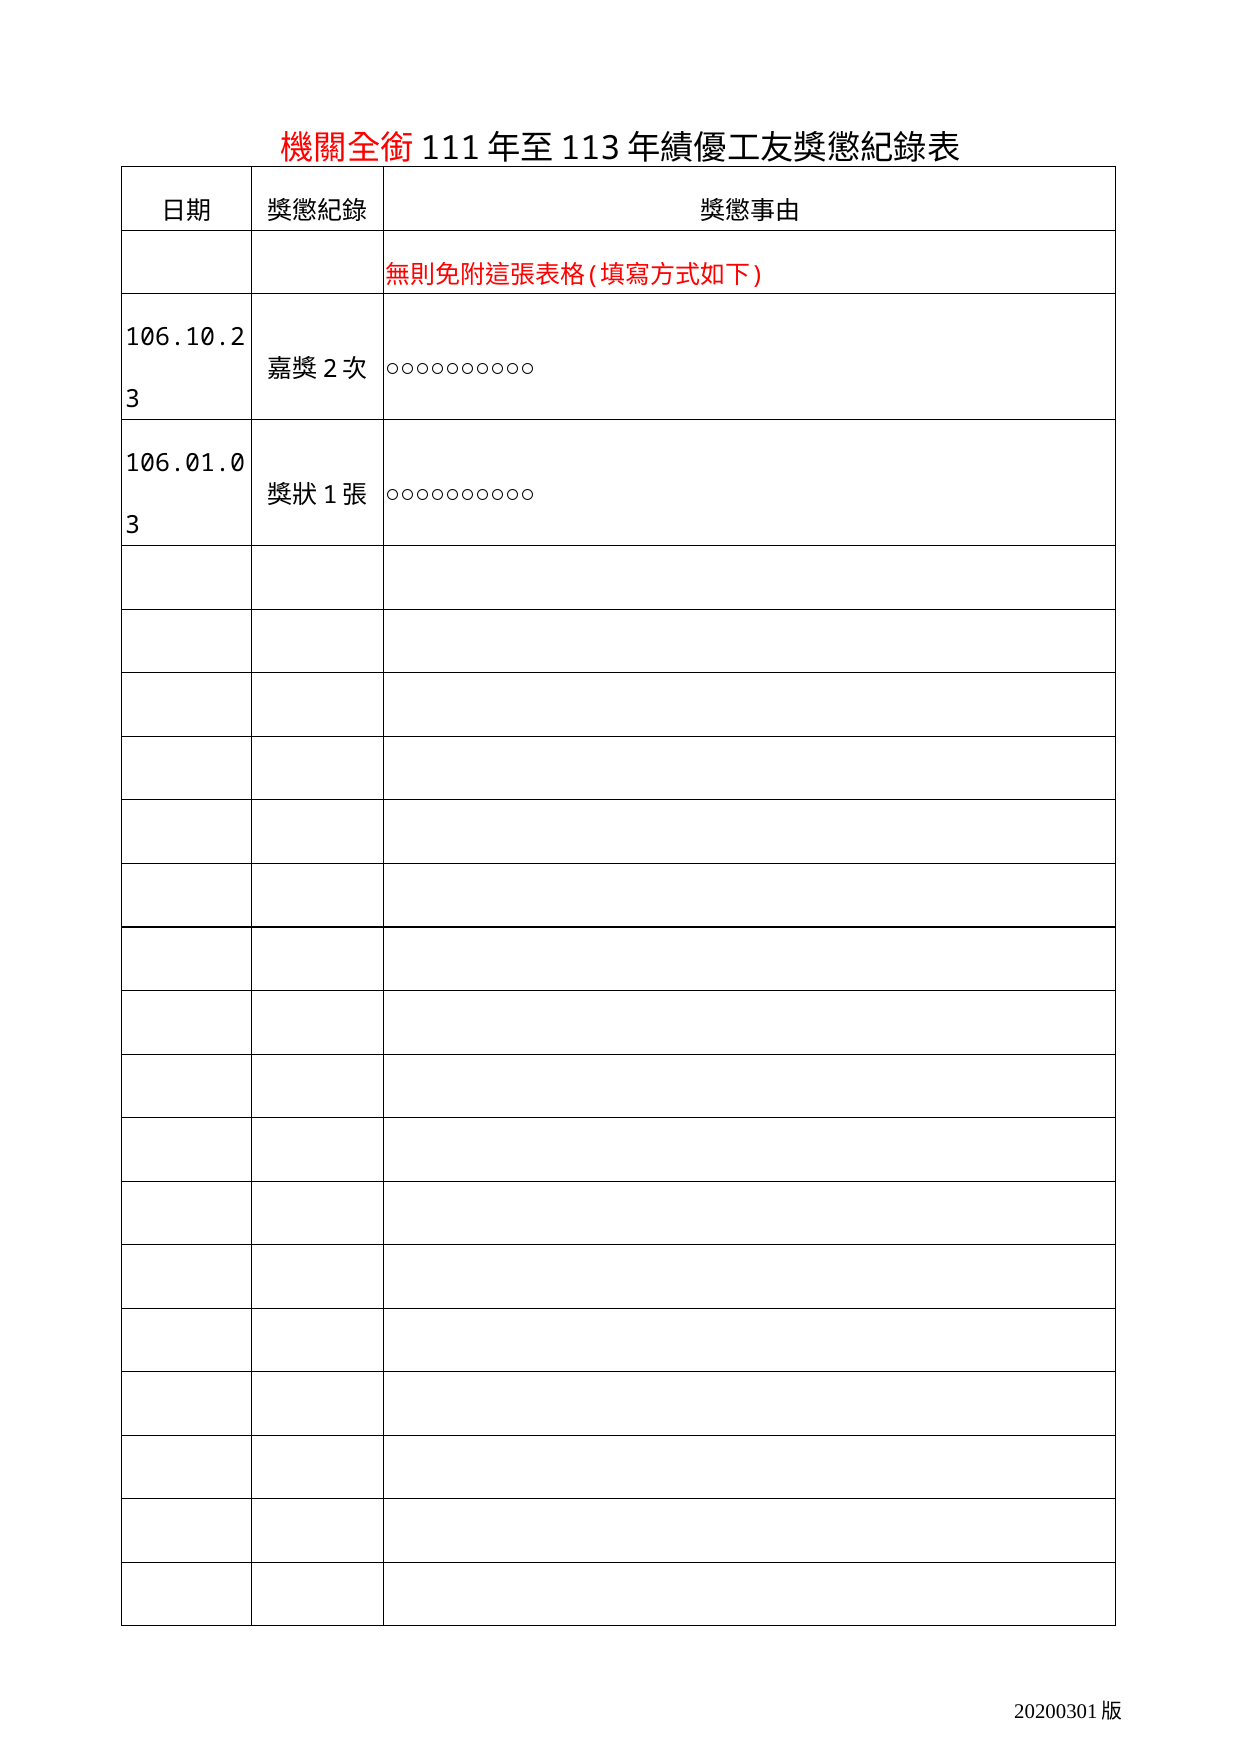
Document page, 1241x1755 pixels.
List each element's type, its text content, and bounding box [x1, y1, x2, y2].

table_cell [122, 864, 251, 926]
table_cell [384, 1436, 1115, 1498]
table_cell 106.10.23 [122, 294, 251, 419]
table_cell ○○○○○○○○○○ [384, 294, 1115, 419]
table_cell [122, 1245, 251, 1308]
table_cell [122, 800, 251, 863]
table_cell [122, 1309, 251, 1371]
table_cell [384, 1563, 1115, 1625]
table_cell [384, 673, 1115, 736]
table_cell 106.01.03 [122, 420, 251, 545]
table_cell [384, 737, 1115, 799]
table_cell [252, 1055, 383, 1117]
table_cell [252, 1372, 383, 1435]
table_cell [122, 737, 251, 799]
table_cell [384, 1499, 1115, 1562]
table_cell [252, 1182, 383, 1244]
table_cell [122, 1372, 251, 1435]
table_cell [122, 231, 251, 293]
table_cell [252, 800, 383, 863]
table_cell [384, 1182, 1115, 1244]
table_cell ○○○○○○○○○○ [384, 420, 1115, 545]
table_cell [252, 546, 383, 609]
table_cell [252, 610, 383, 672]
table_header 獎懲事由 [384, 167, 1115, 229]
table_cell [252, 864, 383, 926]
table_cell [252, 231, 383, 293]
table_cell [252, 1245, 383, 1308]
table_cell [122, 1499, 251, 1562]
table_cell [122, 1436, 251, 1498]
table_cell [384, 1118, 1115, 1181]
table_cell [252, 928, 383, 990]
table_cell [122, 1055, 251, 1117]
table_cell [384, 864, 1115, 926]
table_cell [252, 1118, 383, 1181]
table_cell [384, 928, 1115, 990]
table_cell [384, 1309, 1115, 1371]
table_cell 獎狀1張 [252, 420, 383, 545]
table_cell [384, 610, 1115, 672]
table_cell [122, 610, 251, 672]
table_header 日期 [122, 167, 251, 229]
table_cell [384, 1055, 1115, 1117]
table_cell 嘉獎2次 [252, 294, 383, 419]
table_cell [252, 991, 383, 1053]
table_cell [384, 546, 1115, 609]
table_cell [252, 1436, 383, 1498]
table_cell [252, 673, 383, 736]
table_cell [252, 737, 383, 799]
table_cell [122, 673, 251, 736]
table_cell [122, 928, 251, 990]
table_cell 無則免附這張表格(填寫方式如下) [384, 231, 1115, 293]
table_cell [384, 800, 1115, 863]
table_header 獎懲紀錄 [252, 167, 383, 229]
table_cell [122, 546, 251, 609]
table_cell [122, 1182, 251, 1244]
table_cell [252, 1309, 383, 1371]
table_cell [252, 1499, 383, 1562]
table_cell [122, 1563, 251, 1625]
table_cell [384, 991, 1115, 1053]
table_cell [384, 1245, 1115, 1308]
table_cell [384, 1372, 1115, 1435]
table_cell [252, 1563, 383, 1625]
table_cell [122, 991, 251, 1053]
text 機關全銜111年至113年績優工友獎懲紀錄表 [118, 103, 1122, 166]
table_cell [122, 1118, 251, 1181]
